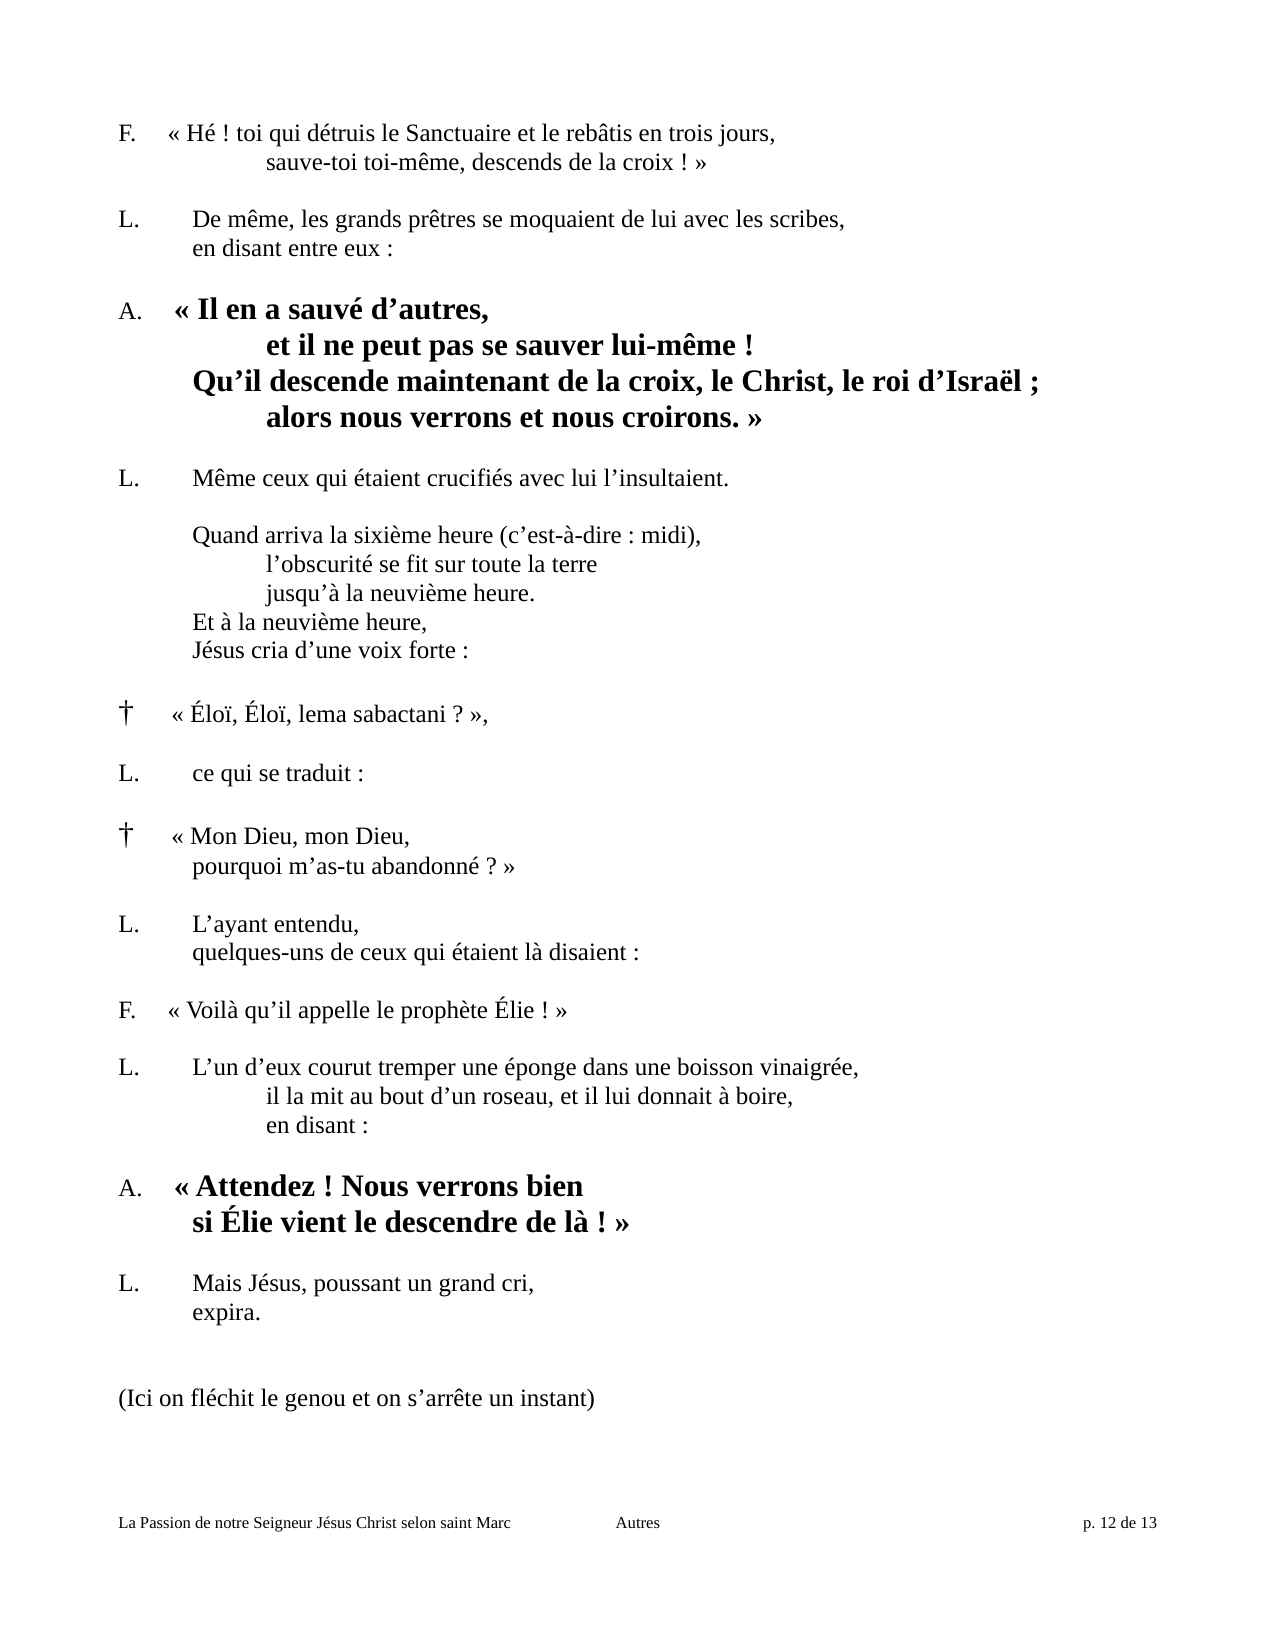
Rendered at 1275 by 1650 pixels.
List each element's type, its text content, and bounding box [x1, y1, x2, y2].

text alors nous verrons et nous croirons. » [118, 398, 1157, 434]
text A. « Attendez ! Nous verrons bien [118, 1167, 1157, 1203]
text L. Mais Jésus, poussant un grand cri, [118, 1268, 1157, 1297]
text † « Éloï, Éloï, lema sabactani ? », [118, 693, 1157, 729]
text Quand arriva la sixième heure (c’est-à-dire : midi), [118, 521, 1157, 549]
text en disant entre eux : [118, 233, 1157, 262]
text L. ce qui se traduit : [118, 758, 1157, 787]
text Et à la neuvième heure, [118, 607, 1157, 636]
text et il ne peut pas se sauver lui-même ! [118, 327, 1157, 362]
text en disant : [118, 1110, 1157, 1139]
text A. « Il en a sauvé d’autres, [118, 291, 1157, 327]
text (Ici on fléchit le genou et on s’arrête un instant) [118, 1383, 1157, 1412]
text jusqu’à la neuvième heure. [118, 578, 1157, 607]
text L. L’ayant entendu, [118, 909, 1157, 937]
text F. « Voilà qu’il appelle le prophète Élie ! » [118, 995, 1157, 1024]
text il la mit au bout d’un roseau, et il lui donnait à boire, [118, 1081, 1157, 1110]
text L. De même, les grands prêtres se moquaient de lui avec les scribes, [118, 204, 1157, 233]
text F. « Hé ! toi qui détruis le Sanctuaire et le rebâtis en trois jours, [118, 118, 1157, 147]
text si Élie vient le descendre de là ! » [118, 1203, 1157, 1239]
text quelques-uns de ceux qui étaient là disaient : [118, 937, 1157, 966]
text Jésus cria d’une voix forte : [118, 636, 1157, 664]
text L. L’un d’eux courut tremper une éponge dans une boisson vinaigrée, [118, 1052, 1157, 1081]
text pourquoi m’as-tu abandonné ? » [118, 851, 1157, 880]
text l’obscurité se fit sur toute la terre [118, 549, 1157, 578]
text † « Mon Dieu, mon Dieu, [118, 815, 1157, 851]
text sauve-toi toi-même, descends de la croix ! » [118, 147, 1157, 176]
text Qu’il descende maintenant de la croix, le Christ, le roi d’Israël ; [118, 362, 1157, 398]
text expira. [118, 1297, 1157, 1326]
text L. Même ceux qui étaient crucifiés avec lui l’insultaient. [118, 463, 1157, 492]
